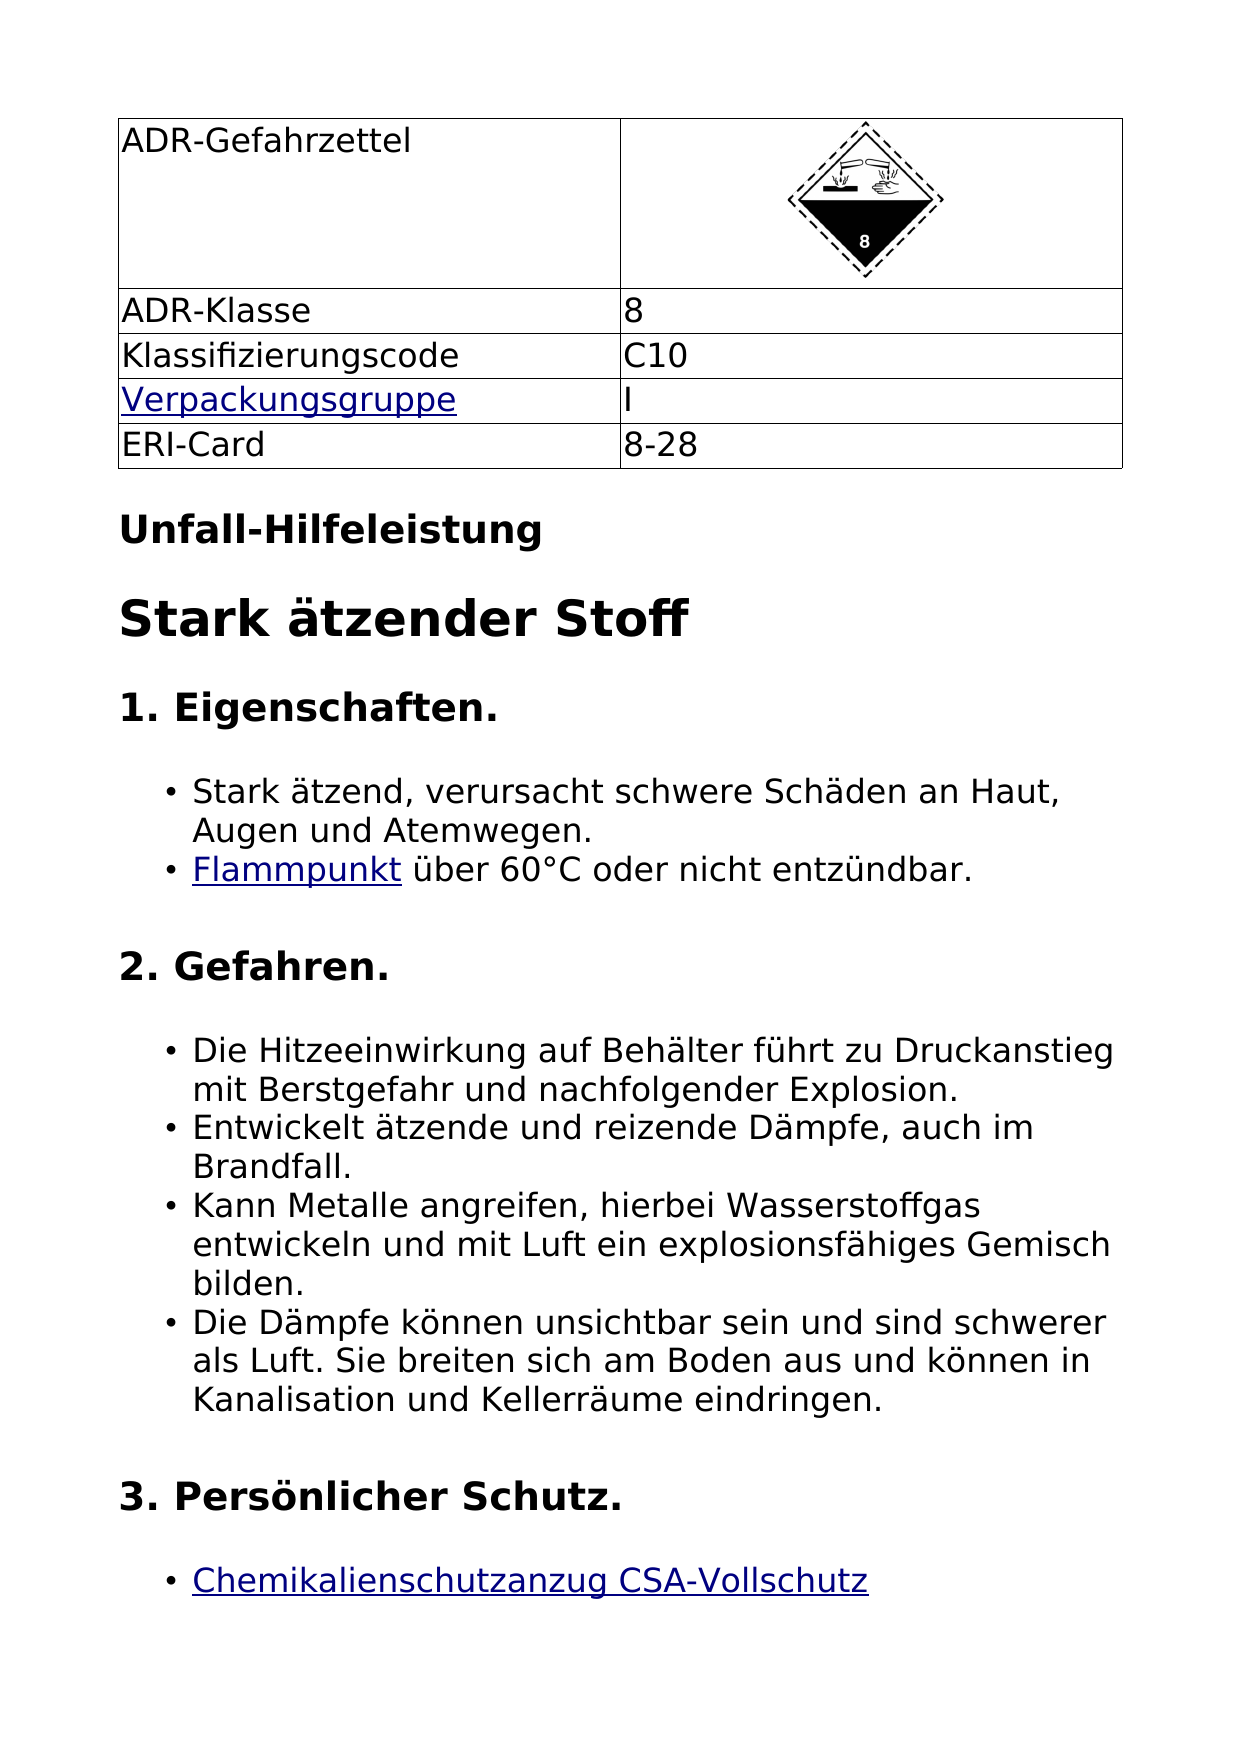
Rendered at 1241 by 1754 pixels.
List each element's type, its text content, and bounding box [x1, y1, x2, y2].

table_cell ADR-Gefahrzettel [119, 119, 620, 288]
subtitle 3. Persönlicher Schutz. [118, 1474, 1122, 1519]
table_cell 8 [621, 289, 1122, 333]
table_cell [621, 119, 1122, 288]
subtitle Stark ätzender Stoff [118, 590, 1122, 648]
table_cell 8-28 [621, 424, 1122, 467]
table_cell Verpackungsgruppe [119, 379, 620, 423]
list Flammpunkt über 60°C oder nicht entzündbar. [177, 851, 1122, 889]
list Stark ätzend, verursacht schwere Schäden an Haut, Augen und Atemwegen. [177, 773, 1122, 851]
table_cell ADR-Klasse [119, 289, 620, 333]
list Kann Metalle angreifen, hierbei Wasserstoffgas entwickeln und mit Luft ein explosionsfähiges Gemisch bilden. [177, 1187, 1122, 1303]
list Entwickelt ätzende und reizende Dämpfe, auch im Brandfall. [177, 1109, 1122, 1187]
subtitle 2. Gefahren. [118, 944, 1122, 989]
subtitle Unfall-Hilfeleistung [118, 507, 1122, 552]
table_cell I [621, 379, 1122, 423]
table_cell ERI-Card [119, 424, 620, 467]
list Die Dämpfe können unsichtbar sein und sind schwerer als Luft. Sie breiten sich am Boden aus und können in Kanalisation und Kellerräume eindringen. [177, 1303, 1122, 1420]
picture [787, 121, 944, 278]
list Die Hitzeeinwirkung auf Behälter führt zu Druckanstieg mit Berstgefahr und nachfolgender Explosion. [177, 1031, 1122, 1109]
list Chemikalienschutzanzug CSA-Vollschutz [177, 1561, 1122, 1600]
table_cell C10 [621, 334, 1122, 378]
table_cell Klassifizierungscode [119, 334, 620, 378]
subtitle 1. Eigenschaften. [118, 686, 1122, 731]
